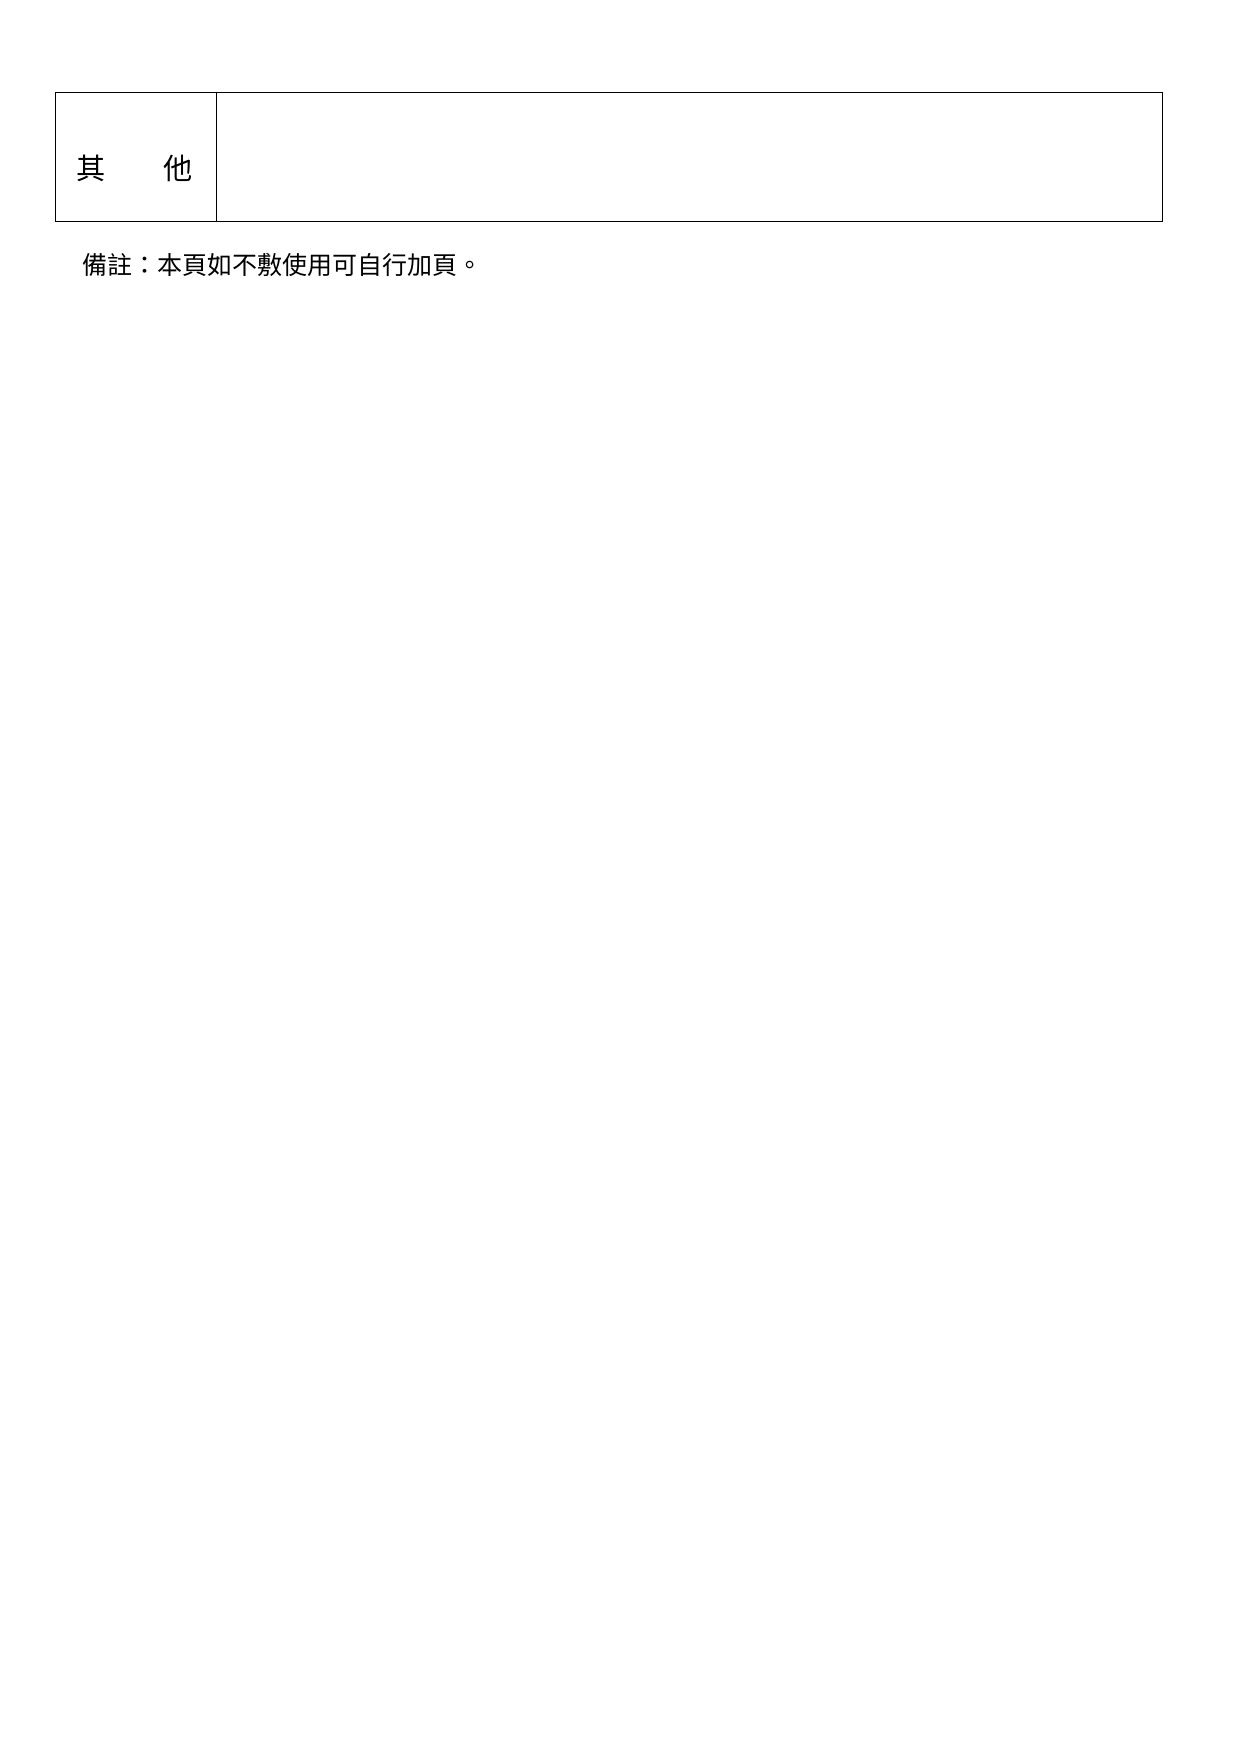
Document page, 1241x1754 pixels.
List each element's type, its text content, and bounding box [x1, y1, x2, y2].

table_cell 其 他 [56, 93, 216, 221]
text 備註：本頁如不敷使用可自行加頁。 [83, 222, 1157, 284]
table_cell [217, 93, 1162, 221]
